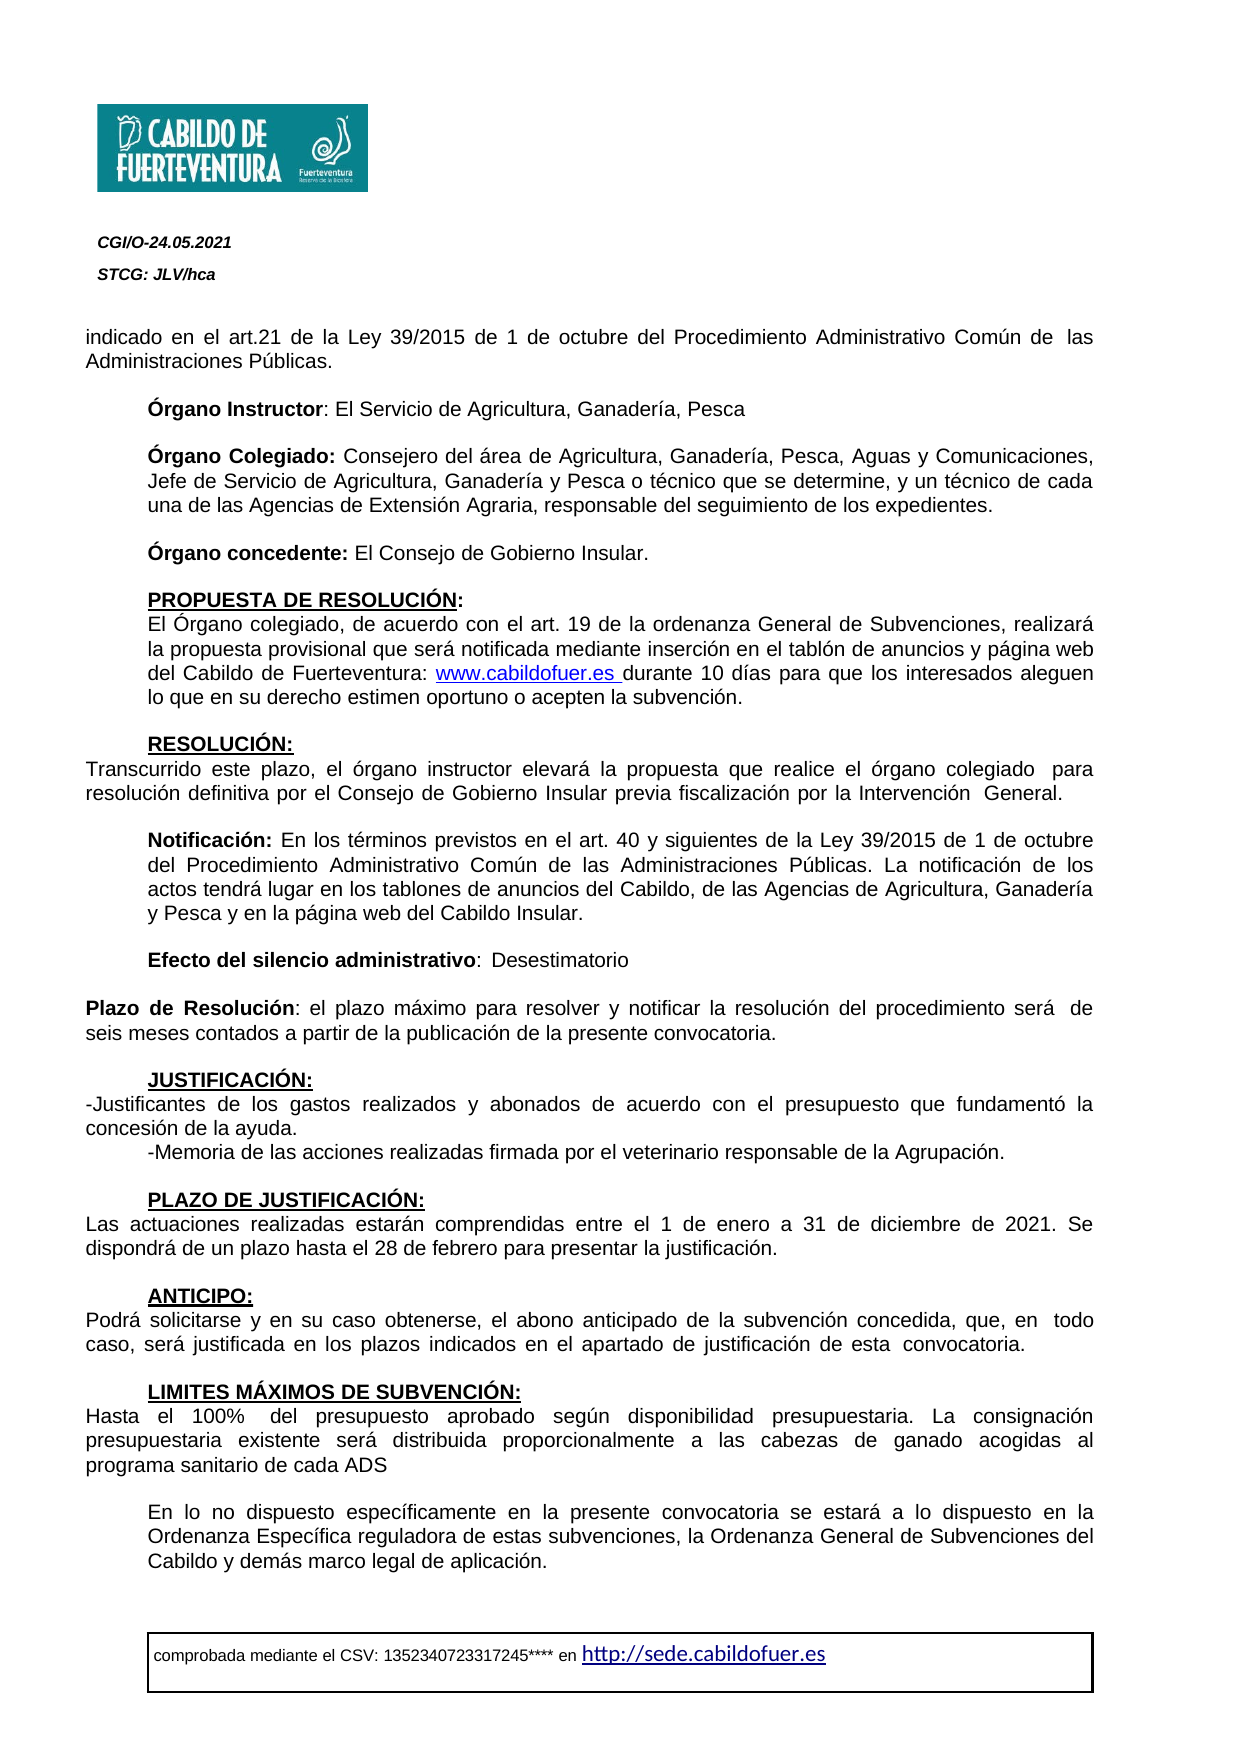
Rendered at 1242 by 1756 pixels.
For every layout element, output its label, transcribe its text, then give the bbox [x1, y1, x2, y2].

subtitle RESOLUCIÓN: [147, 732, 1106, 756]
text indicado en el art.21 de la Ley 39/2015 de 1 de octubre del Procedimiento Administrativo Común de las Administraciones Públicas. [85, 325, 1093, 373]
text Hasta el 100% del presupuesto aprobado según disponibilidad presupuestaria. La consignación presupuestaria existente será distribuida proporcionalmente a las cabezas de ganado acogidas al programa sanitario de cada ADS [85, 1404, 1094, 1476]
text Órgano Instructor: El Servicio de Agricultura, Ganadería, Pesca [147, 397, 1106, 421]
text Órgano Colegiado: Consejero del área de Agricultura, Ganadería, Pesca, Aguas y Comunicaciones, Jefe de Servicio de Agricultura, Ganadería y Pesca o técnico que se determine, y un técnico de cada una de las Agencias de Extensión Agraria, responsable del seguimiento de los expedientes. [147, 444, 1094, 517]
subtitle JUSTIFICACIÓN: [147, 1068, 1106, 1092]
text El Órgano colegiado, de acuerdo con el art. 19 de la ordenanza General de Subvenciones, realizará la propuesta provisional que será notificada mediante inserción en el tablón de anuncios y página web del Cabildo de Fuerteventura: www.cabildofuer.es durante 10 días para que los interesados aleguen lo que en su derecho estimen oportuno o acepten la subvención. [147, 612, 1094, 709]
text En lo no dispuesto específicamente en la presente convocatoria se estará a lo dispuesto en la Ordenanza Específica reguladora de estas subvenciones, la Ordenanza General de Subvenciones del Cabildo y demás marco legal de aplicación. [147, 1500, 1094, 1572]
subtitle LIMITES MÁXIMOS DE SUBVENCIÓN: [147, 1380, 1106, 1404]
subtitle PLAZO DE JUSTIFICACIÓN: [147, 1188, 1106, 1212]
subtitle ANTICIPO: [147, 1283, 1106, 1307]
subtitle PROPUESTA DE RESOLUCIÓN: [147, 588, 1106, 612]
text Efecto del silencio administrativo: Desestimatorio [147, 948, 1106, 972]
text Notificación: En los términos previstos en el art. 40 y siguientes de la Ley 39/2015 de 1 de octubre del Procedimiento Administrativo Común de las Administraciones Públicas. La notificación de los actos tendrá lugar en los tablones de anuncios del Cabildo, de las Agencias de Agricultura, Ganadería y Pesca y en la página web del Cabildo Insular. [147, 828, 1094, 925]
text Transcurrido este plazo, el órgano instructor elevará la propuesta que realice el órgano colegiado para resolución definitiva por el Consejo de Gobierno Insular previa fiscalización por la Intervención General. [85, 756, 1094, 805]
text -Justificantes de los gastos realizados y abonados de acuerdo con el presupuesto que fundamentó la concesión de la ayuda. [85, 1092, 1094, 1140]
text -Memoria de las acciones realizadas firmada por el veterinario responsable de la Agrupación. [147, 1140, 1106, 1164]
text Podrá solicitarse y en su caso obtenerse, el abono anticipado de la subvención concedida, que, en todo caso, será justificada en los plazos indicados en el apartado de justificación de esta convocatoria. [85, 1308, 1094, 1356]
text Órgano concedente: El Consejo de Gobierno Insular. [147, 540, 1106, 564]
text Las actuaciones realizadas estarán comprendidas entre el 1 de enero a 31 de diciembre de 2021. Se dispondrá de un plazo hasta el 28 de febrero para presentar la justificación. [85, 1212, 1094, 1260]
text Plazo de Resolución: el plazo máximo para resolver y notificar la resolución del procedimiento será de seis meses contados a partir de la publicación de la presente convocatoria. [85, 996, 1094, 1044]
